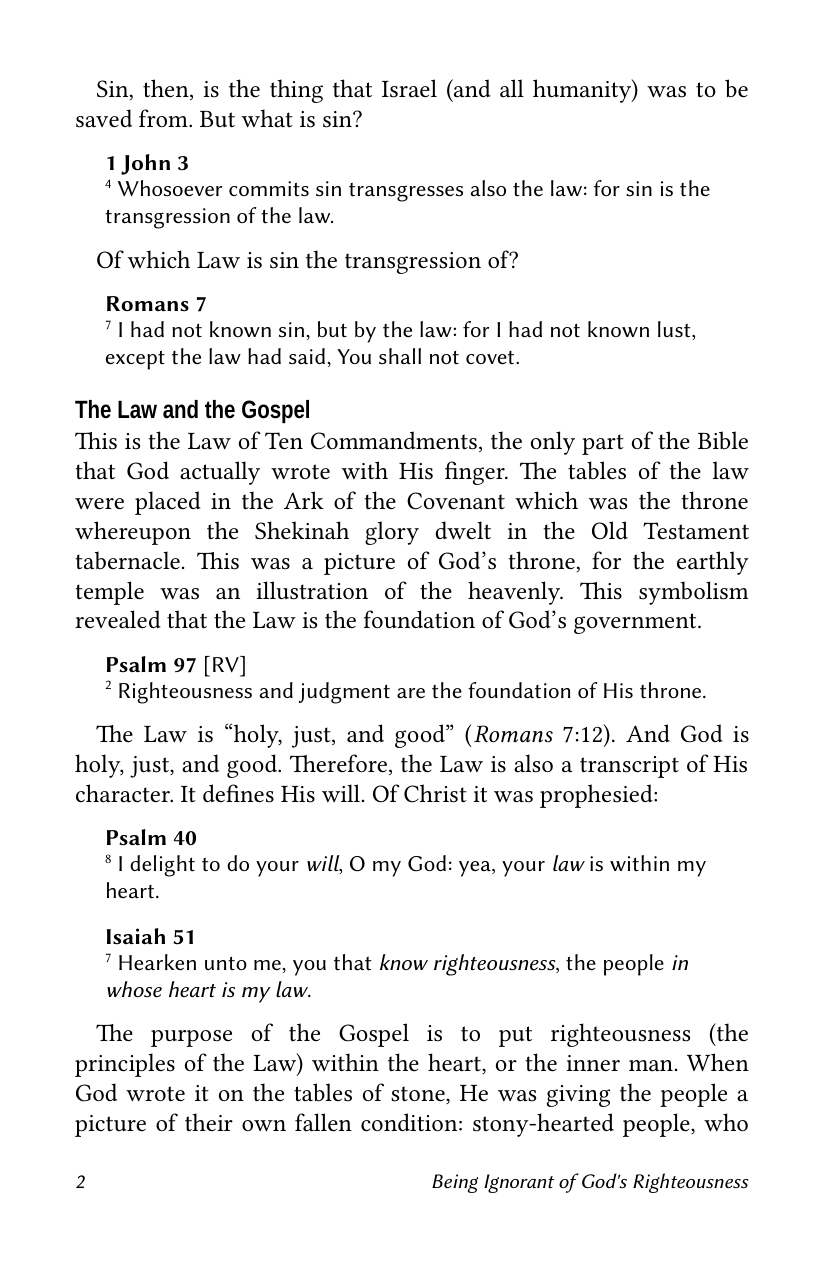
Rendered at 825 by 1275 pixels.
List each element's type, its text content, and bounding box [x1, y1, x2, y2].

text 7 Hearken unto me, you that know righteousness, the people in whose heart is my law. [105, 950, 720, 1003]
subtitle The Law and the Gospel [75, 396, 750, 424]
text Romans 7 [105, 291, 750, 317]
text This is the Law of Ten Commandments, the only part of the Bible that God actually wrote with His finger. The tables of the law were placed in the Ark of the Covenant which was the throne whereupon the Shekinah glory dwelt in the Old Testament tabernacle. This was a picture of God’s throne, for the earthly temple was an illustration of the heavenly. This symbolism revealed that the Law is the foundation of God’s government. [75, 427, 750, 635]
text The purpose of the Gospel is to put righteousness (the principles of the Law) within the heart, or the inner man. When God wrote it on the tables of stone, He was giving the people a picture of their own fallen condition: stony-hearted people, who [75, 1019, 750, 1138]
text Of which Law is sin the transgression of? [75, 246, 750, 274]
text 2 Righteousness and judgment are the foundation of His throne. [105, 678, 720, 704]
text Sin, then, is the thing that Israel (and all humanity) was to be saved from. But what is sin? [75, 75, 750, 133]
text 7 I had not known sin, but by the law: for I had not known lust, except the law had said, You shall not covet. [105, 317, 720, 370]
text 8 I delight to do your will, O my God: yea, your law is within my heart. [105, 851, 720, 904]
text Psalm 97 [RV] [105, 651, 750, 678]
text The Law is “holy, just, and good” (Romans 7:12). And God is holy, just, and good. Therefore, the Law is also a transcript of His character. It defines His will. Of Christ it was prophesied: [75, 720, 750, 808]
text Isaiah 51 [105, 923, 750, 950]
text 4 Whosoever commits sin transgresses also the law: for sin is the transgression of the law. [105, 176, 720, 229]
text 1 John 3 [105, 150, 750, 176]
text Psalm 40 [105, 825, 750, 851]
